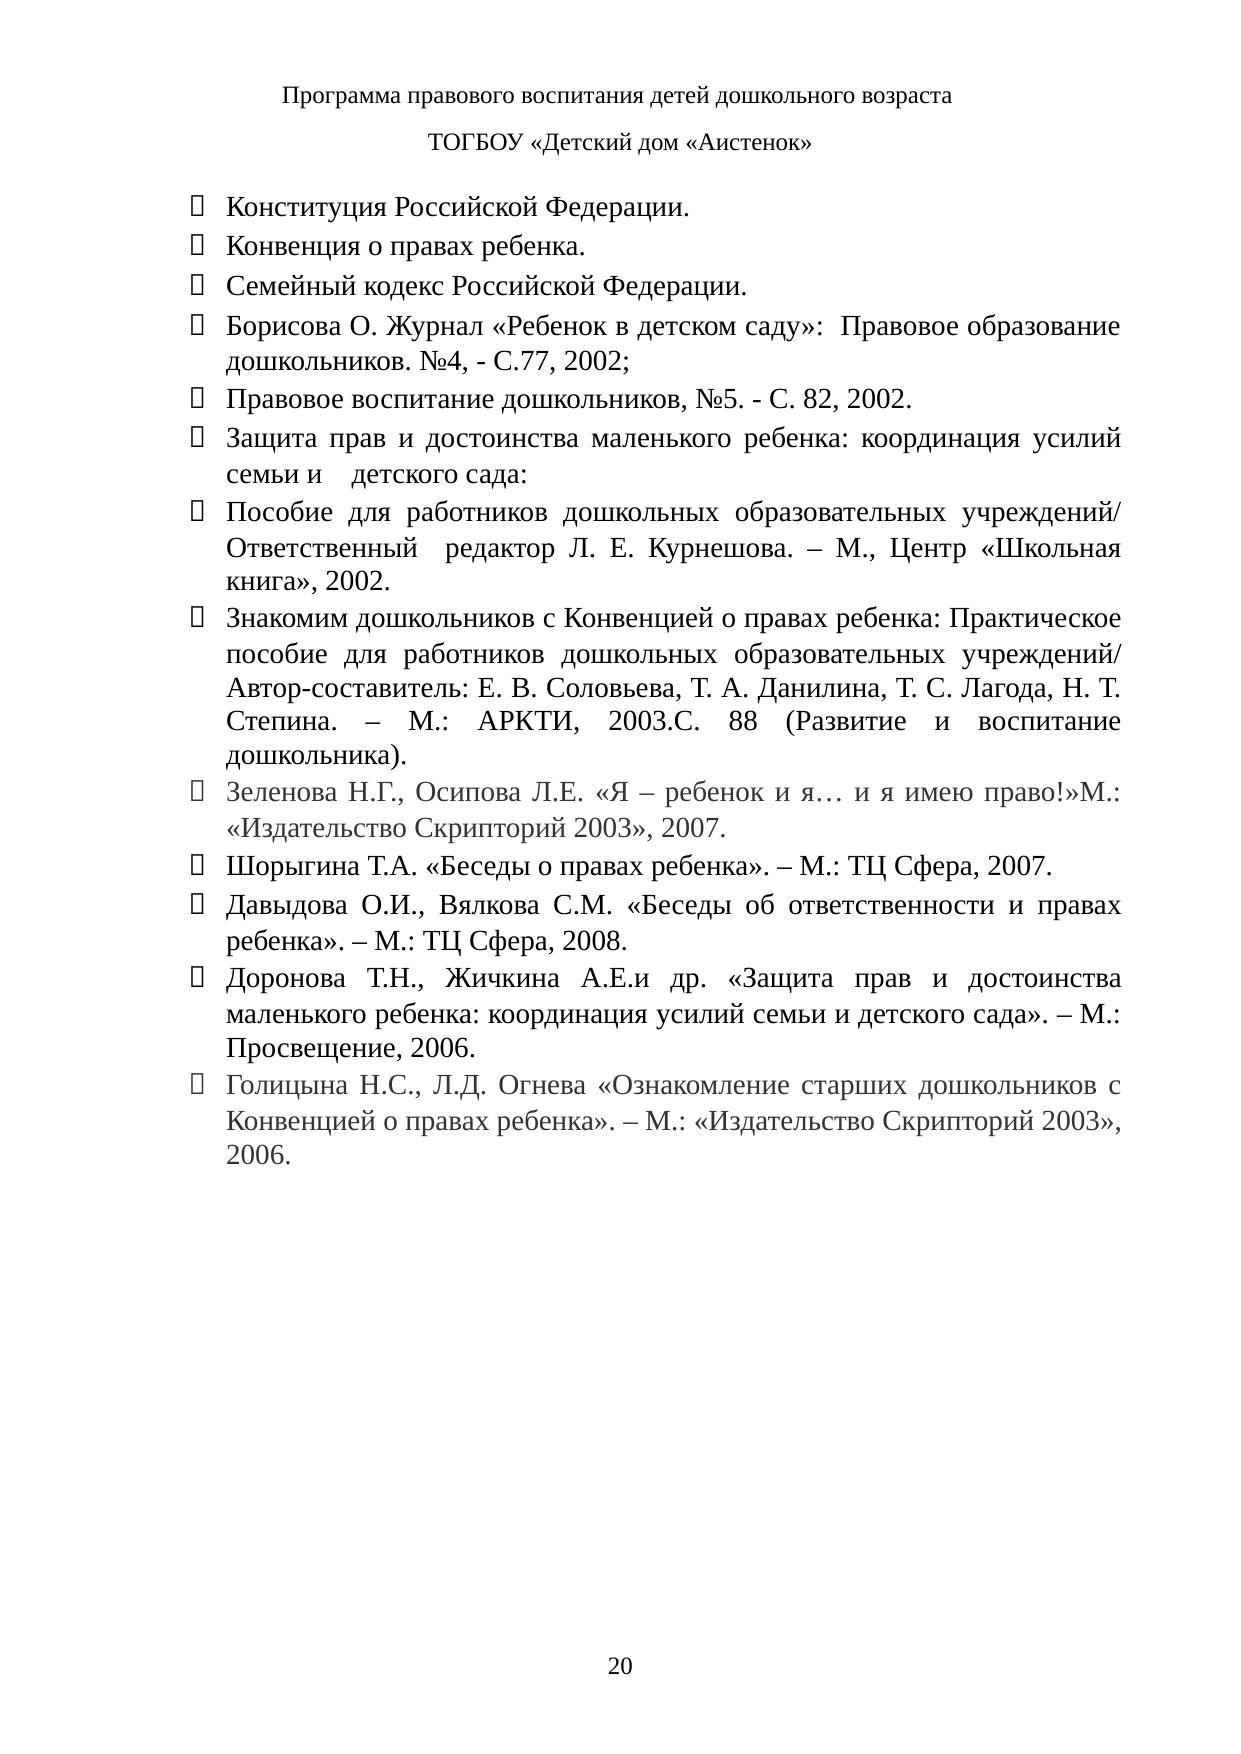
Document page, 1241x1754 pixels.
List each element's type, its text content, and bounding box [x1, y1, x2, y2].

list Знакомим дошкольников с Конвенцией о правах ребенка: Практическое пособие для работников дошкольных образовательных учреждений/ Автор-составитель: Е. В. Соловьева, Т. А. Данилина, Т. С. Лагода, Н. Т. Степина. – М.: АРКТИ, 2003.С. 88 (Развитие и воспитание дошкольника). [188, 597, 1122, 771]
list Давыдова О.И., Вялкова С.М. «Беседы об ответственности и правах ребенка». – М.: ТЦ Сфера, 2008. [188, 883, 1122, 957]
list Семейный кодекс Российской Федерации. [188, 264, 1122, 304]
list Доронова Т.Н., Жичкина А.Е.и др. «Защита прав и достоинства маленького ребенка: координация усилий семьи и детского сада». – М.: Просвещение, 2006. [188, 957, 1122, 1063]
list Пособие для работников дошкольных образовательных учреждений/ Ответственный редактор Л. Е. Курнешова. – М., Центр «Школьная книга», 2002. [188, 490, 1122, 597]
list Зеленова Н.Г., Осипова Л.Е. «Я – ребенок и я… и я имею право!»М.: «Издательство Скрипторий 2003», 2007. [188, 771, 1122, 844]
list Шорыгина Т.А. «Беседы о правах ребенка». – М.: ТЦ Сфера, 2007. [188, 844, 1122, 883]
list Правовое воспитание дошкольников, №5. - С. 82, 2002. [188, 377, 1122, 417]
list Защита прав и достоинства маленького ребенка: координация усилий семьи и детского сада: [188, 417, 1122, 490]
list Конституция Российской Федерации. [188, 185, 1122, 224]
list Голицына Н.С., Л.Д. Огнева «Ознакомление старших дошкольников с Конвенцией о правах ребенка». – М.: «Издательство Скрипторий 2003», 2006. [188, 1063, 1122, 1170]
list Борисова О. Журнал «Ребенок в детском саду»: Правовое образование дошкольников. №4, - С.77, 2002; [188, 304, 1122, 377]
list Конвенция о правах ребенка. [188, 224, 1122, 264]
